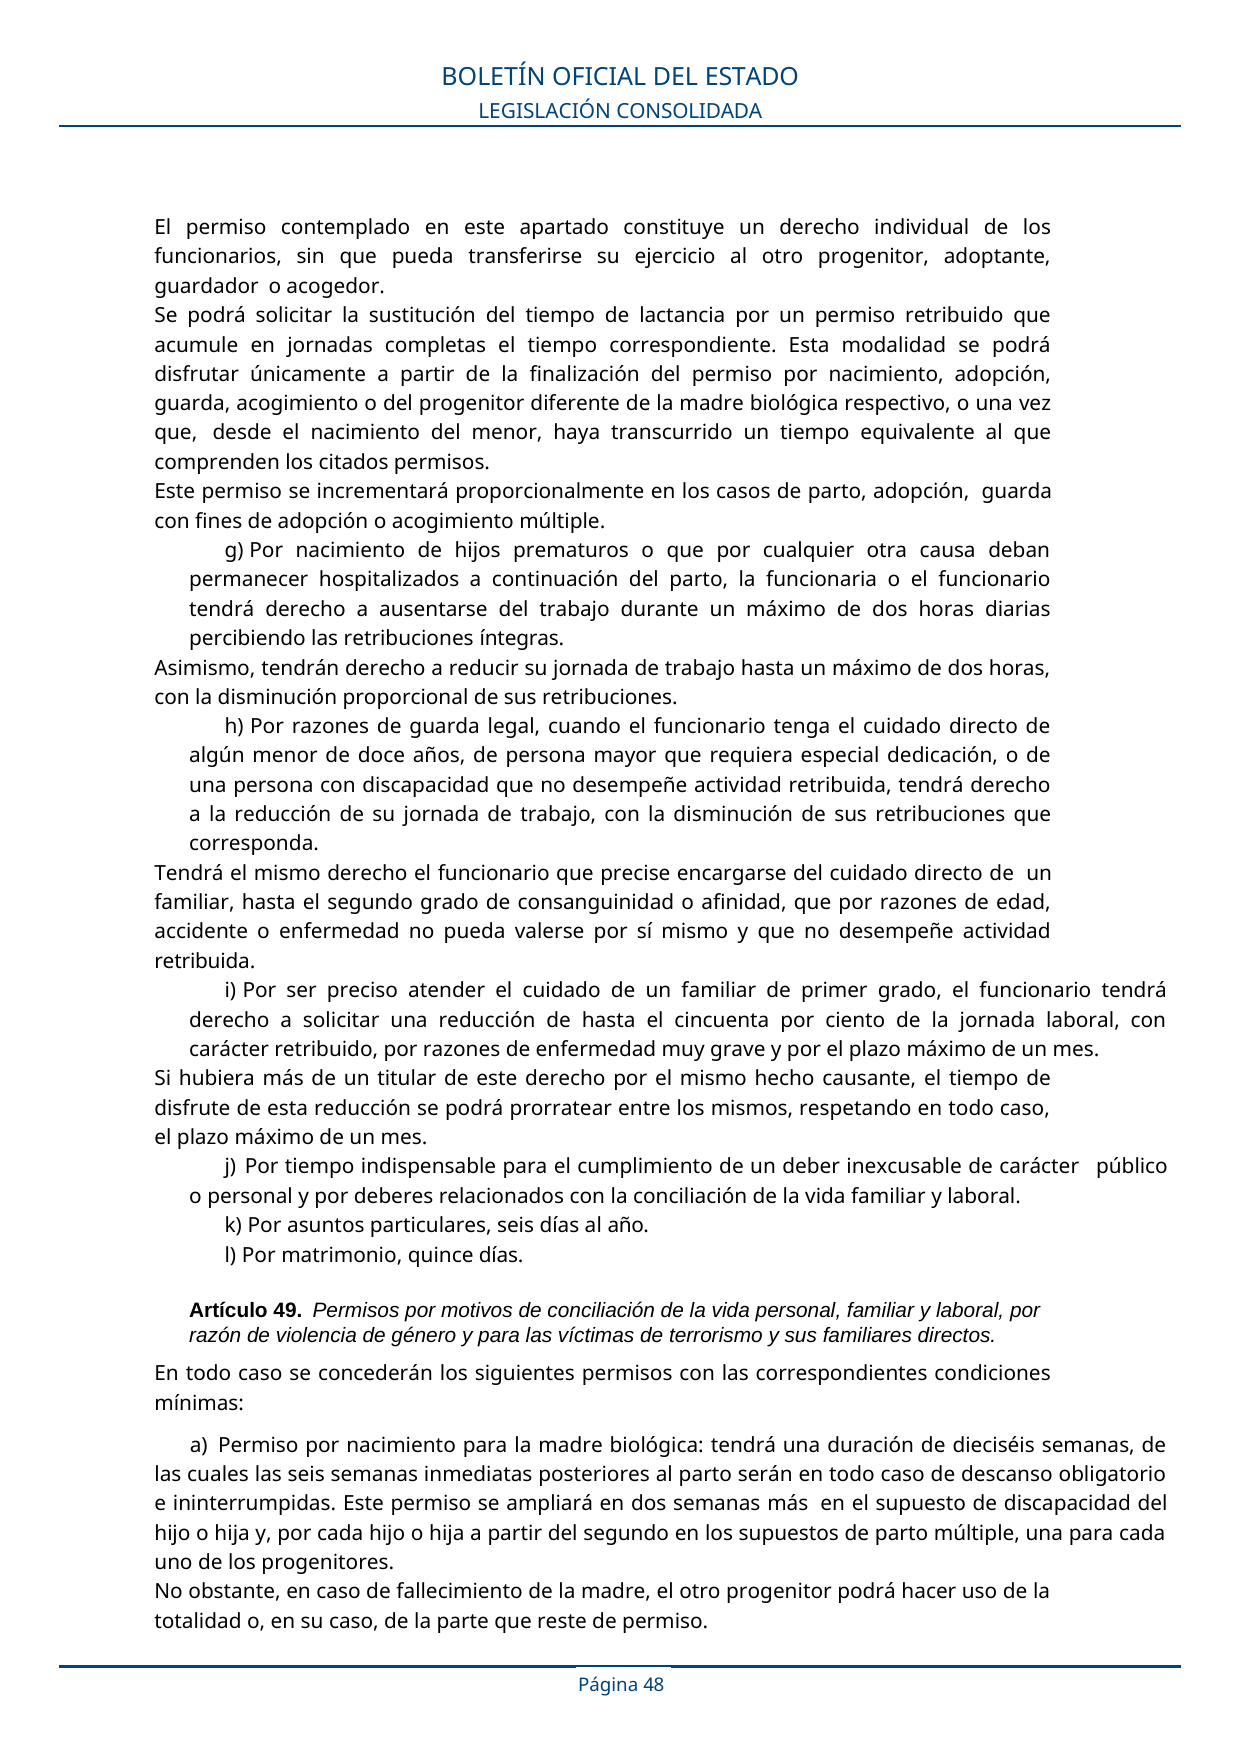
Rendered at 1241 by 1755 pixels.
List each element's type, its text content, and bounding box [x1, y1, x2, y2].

list Por ser preciso atender el cuidado de un familiar de primer grado, el funcionario tendrá derecho a solicitar una reducción de hasta el cincuenta por ciento de la jornada laboral, con carácter retribuido, por razones de enfermedad muy grave y por el plazo máximo de un mes. [189, 976, 1168, 1062]
list Por razones de guarda legal, cuando el funcionario tenga el cuidado directo de algún menor de doce años, de persona mayor que requiera especial dedicación, o de una persona con discapacidad que no desempeñe actividad retribuida, tendrá derecho a la reducción de su jornada de trabajo, con la disminución de sus retribuciones que corresponda. [189, 711, 1052, 857]
text Este permiso se incrementará proporcionalmente en los casos de parto, adopción, guarda con fines de adopción o acogimiento múltiple. [154, 476, 1052, 534]
list Permiso por nacimiento para la madre biológica: tendrá una duración de dieciséis semanas, de las cuales las seis semanas inmediatas posteriores al parto serán en todo caso de descanso obligatorio e ininterrumpidas. Este permiso se ampliará en dos semanas más en el supuesto de discapacidad del hijo o hija y, por cada hijo o hija a partir del segundo en los supuestos de parto múltiple, una para cada uno de los progenitores. [154, 1430, 1168, 1575]
text Se podrá solicitar la sustitución del tiempo de lactancia por un permiso retribuido que acumule en jornadas completas el tiempo correspondiente. Esta modalidad se podrá disfrutar únicamente a partir de la finalización del permiso por nacimiento, adopción, guarda, acogimiento o del progenitor diferente de la madre biológica respectivo, o una vez que, desde el nacimiento del menor, haya transcurrido un tiempo equivalente al que comprenden los citados permisos. [154, 300, 1052, 475]
text Si hubiera más de un titular de este derecho por el mismo hecho causante, el tiempo de disfrute de esta reducción se podrá prorratear entre los mismos, respetando en todo caso, el plazo máximo de un mes. [154, 1063, 1052, 1151]
text El permiso contemplado en este apartado constituye un derecho individual de los funcionarios, sin que pueda transferirse su ejercicio al otro progenitor, adoptante, guardador o acogedor. [154, 212, 1052, 299]
list Por asuntos particulares, seis días al año. [224, 1210, 1168, 1239]
list Por tiempo indispensable para el cumplimiento de un deber inexcusable de carácter público o personal y por deberes relacionados con la conciliación de la vida familiar y laboral. [189, 1152, 1168, 1209]
text Tendrá el mismo derecho el funcionario que precise encargarse del cuidado directo de un familiar, hasta el segundo grado de consanguinidad o afinidad, que por razones de edad, accidente o enfermedad no pueda valerse por sí mismo y que no desempeñe actividad retribuida. [154, 858, 1052, 974]
list Por matrimonio, quince días. [224, 1240, 1168, 1268]
list Por nacimiento de hijos prematuros o que por cualquier otra causa deban permanecer hospitalizados a continuación del parto, la funcionaria o el funcionario tendrá derecho a ausentarse del trabajo durante un máximo de dos horas diarias percibiendo las retribuciones íntegras. [189, 535, 1052, 651]
text Artículo 49. Permisos por motivos de conciliación de la vida personal, familiar y laboral, por razón de violencia de género y para las víctimas de terrorismo y sus familiares directos. [189, 1298, 1052, 1347]
text En todo caso se concederán los siguientes permisos con las correspondientes condiciones mínimas: [154, 1358, 1052, 1416]
text No obstante, en caso de fallecimiento de la madre, el otro progenitor podrá hacer uso de la totalidad o, en su caso, de la parte que reste de permiso. [154, 1577, 1052, 1634]
text Asimismo, tendrán derecho a reducir su jornada de trabajo hasta un máximo de dos horas, con la disminución proporcional de sus retribuciones. [154, 653, 1052, 710]
